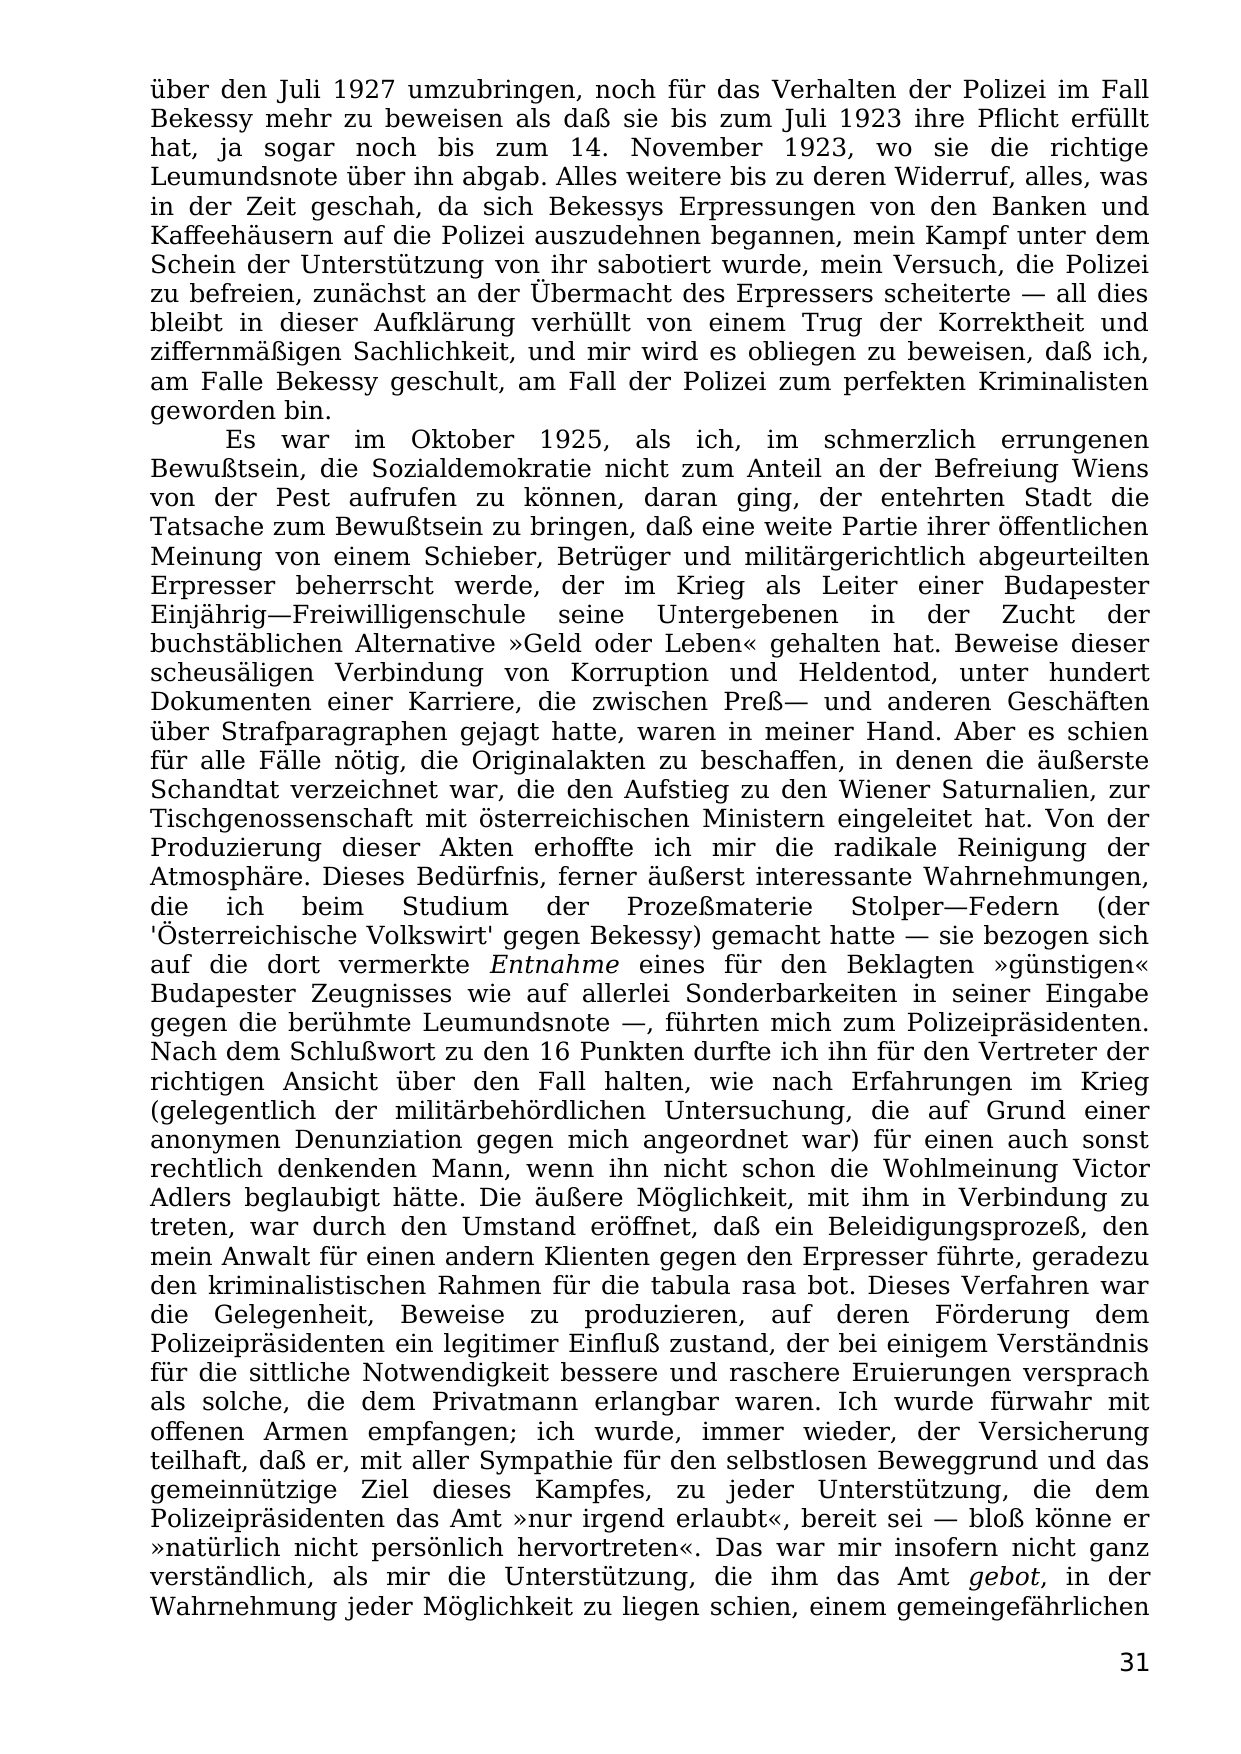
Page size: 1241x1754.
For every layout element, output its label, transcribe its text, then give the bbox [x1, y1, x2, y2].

text Es war im Oktober 1925, als ich, im schmerzlich errungenen Bewußtsein, die Sozialdemokratie nicht zum Anteil an der Befreiung Wiens von der Pest aufrufen zu können, daran ging, der entehrten Stadt die Tatsache zum Bewußtsein zu bringen, daß eine weite Partie ihrer öffentlichen Meinung von einem Schieber, Betrüger und militärgerichtlich abgeurteilten Erpresser beherrscht werde, der im Krieg als Leiter einer Budapester Einjährig—Freiwilligenschule seine Untergebenen in der Zucht der buchstäblichen Alternative »Geld oder Leben« gehalten hat. Beweise dieser scheusäligen Verbindung von Korruption und Heldentod, unter hundert Dokumenten einer Karriere, die zwischen Preß— und anderen Geschäften über Strafparagraphen gejagt hatte, waren in meiner Hand. Aber es schien für alle Fälle nötig, die Originalakten zu beschaffen, in denen die äußerste Schandtat verzeichnet war, die den Aufstieg zu den Wiener Saturnalien, zur Tischgenossenschaft mit österreichischen Ministern eingeleitet hat. Von der Produzierung dieser Akten erhoffte ich mir die radikale Reinigung der Atmosphäre. Dieses Bedürfnis, ferner äußerst interessante Wahrnehmungen, die ich beim Studium der Prozeßmaterie Stolper—Federn (der 'Österreichische Volkswirt' gegen Bekessy) gemacht hatte — sie bezogen sich auf die dort vermerkte Entnahme eines für den Beklagten »günstigen« Budapester Zeugnisses wie auf allerlei Sonderbarkeiten in seiner Eingabe gegen die berühmte Leumundsnote —, führten mich zum Polizeipräsidenten. Nach dem Schlußwort zu den 16 Punkten durfte ich ihn für den Vertreter der richtigen Ansicht über den Fall halten, wie nach Erfahrungen im Krieg (gelegentlich der militärbehördlichen Untersuchung, die auf Grund einer anonymen Denunziation gegen mich angeordnet war) für einen auch sonst rechtlich denkenden Mann, wenn ihn nicht schon die Wohlmeinung Victor Adlers beglaubigt hätte. Die äußere Möglichkeit, mit ihm in Verbindung zu treten, war durch den Umstand eröffnet, daß ein Beleidigungsprozeß, den mein Anwalt für einen andern Klienten gegen den Erpresser führte, geradezu den kriminalistischen Rahmen für die tabula rasa bot. Dieses Verfahren war die Gelegenheit, Beweise zu produzieren, auf deren Förderung dem Polizeipräsidenten ein legitimer Einfluß zustand, der bei einigem Verständnis für die sittliche Notwendigkeit bessere und raschere Eruierungen versprach als solche, die dem Privatmann erlangbar waren. Ich wurde fürwahr mit offenen Armen empfangen; ich wurde, immer wieder, der Versicherung teilhaft, daß er, mit aller Sympathie für den selbstlosen Beweggrund und das gemeinnützige Ziel dieses Kampfes, zu jeder Unterstützung, die dem Polizeipräsidenten das Amt »nur irgend erlaubt«, bereit sei — bloß könne er »natürlich nicht persönlich hervortreten«. Das war mir insofern nicht ganz verständlich, als mir die Unterstützung, die ihm das Amt gebot, in der Wahrnehmung jeder Möglichkeit zu liegen schien, einem gemeingefährlichen [150, 425, 1151, 1621]
text über den Juli 1927 umzubringen, noch für das Verhalten der Polizei im Fall Bekessy mehr zu beweisen als daß sie bis zum Juli 1923 ihre Pflicht erfüllt hat, ja sogar noch bis zum 14. November 1923, wo sie die richtige Leumundsnote über ihn abgab. Alles weitere bis zu deren Widerruf, alles, was in der Zeit geschah, da sich Bekessys Erpressungen von den Banken und Kaffeehäusern auf die Polizei auszudehnen begannen, mein Kampf unter dem Schein der Unterstützung von ihr sabotiert wurde, mein Versuch, die Polizei zu befreien, zunächst an der Übermacht des Erpressers scheiterte — all dies bleibt in dieser Aufklärung verhüllt von einem Trug der Korrektheit und ziffernmäßigen Sachlichkeit, und mir wird es obliegen zu beweisen, daß ich, am Falle Bekessy geschult, am Fall der Polizei zum perfekten Kriminalisten geworden bin. [150, 75, 1151, 425]
